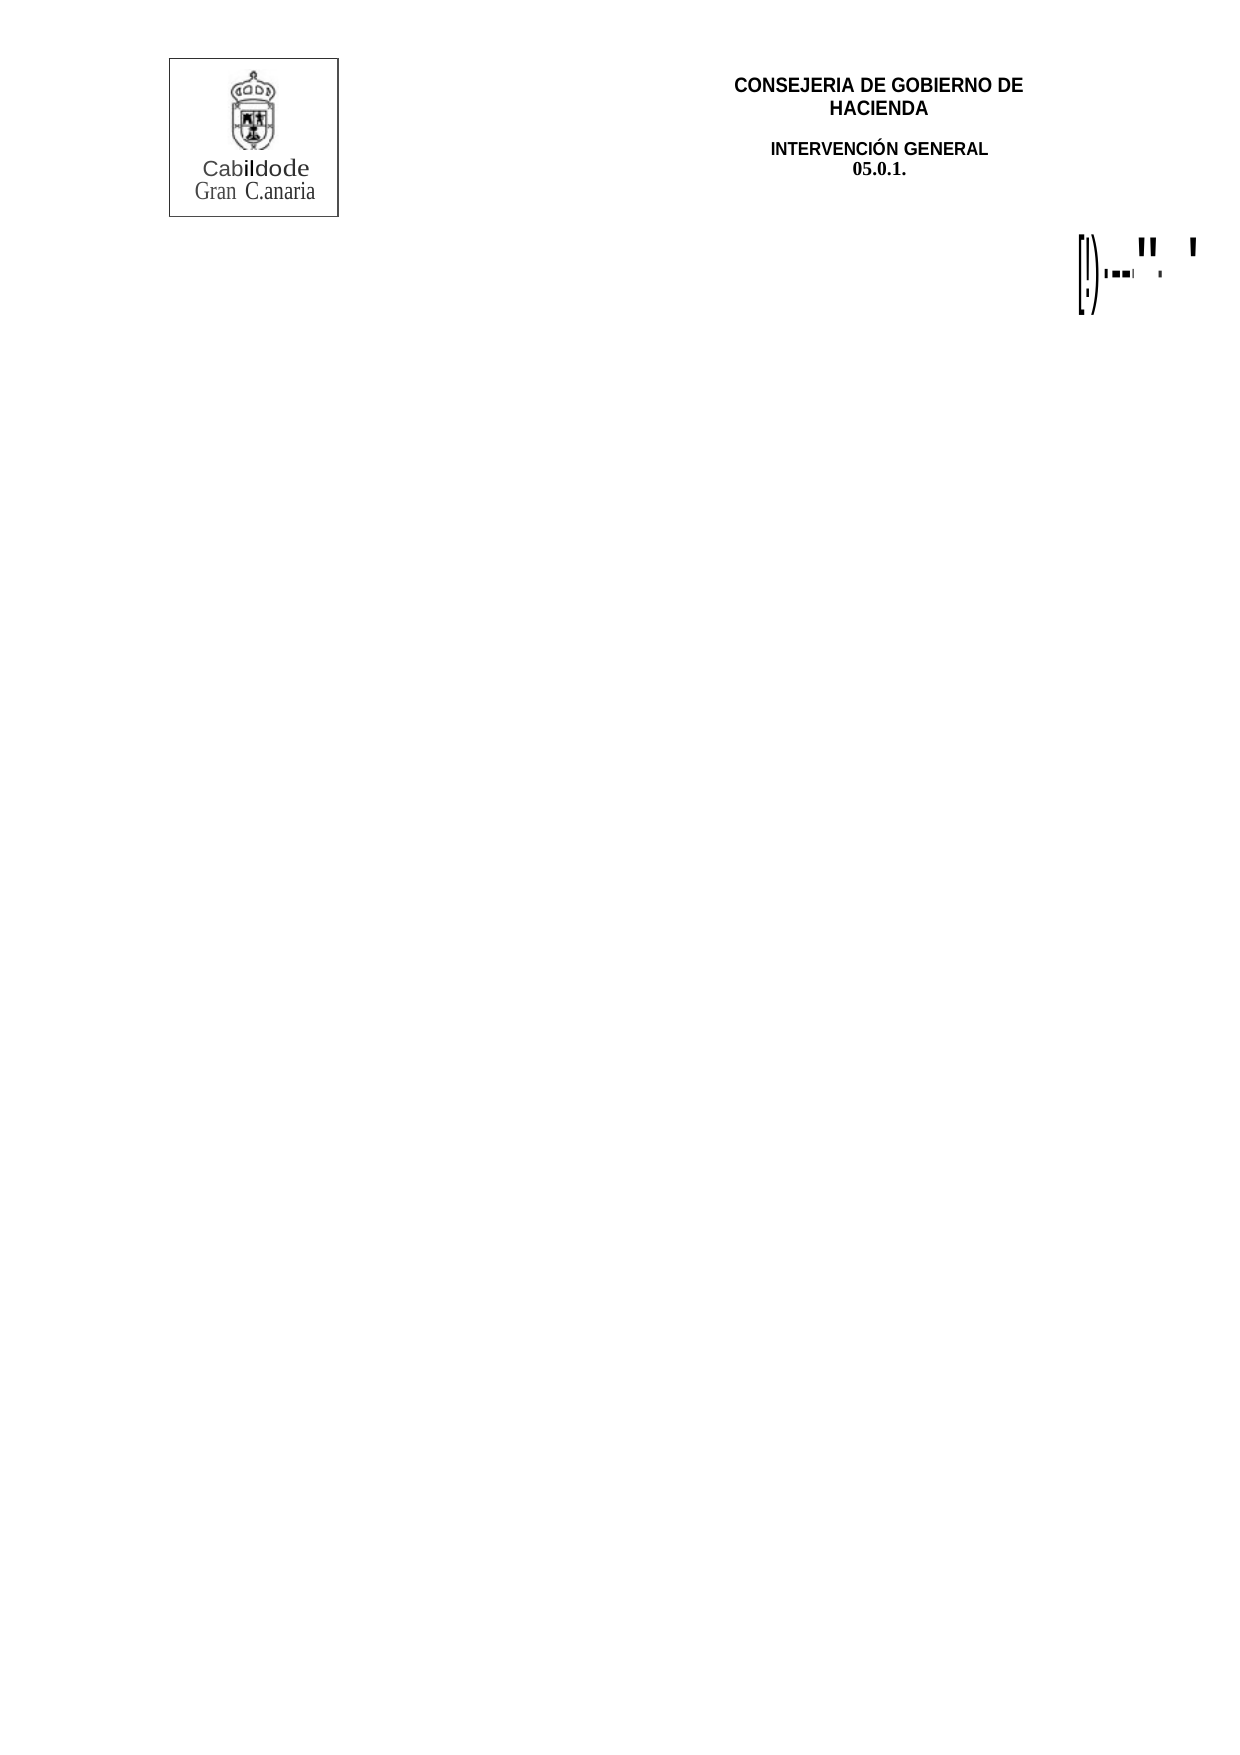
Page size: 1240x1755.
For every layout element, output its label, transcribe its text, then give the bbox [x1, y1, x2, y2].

text [!)·--·"- ' [8, 217, 1199, 316]
